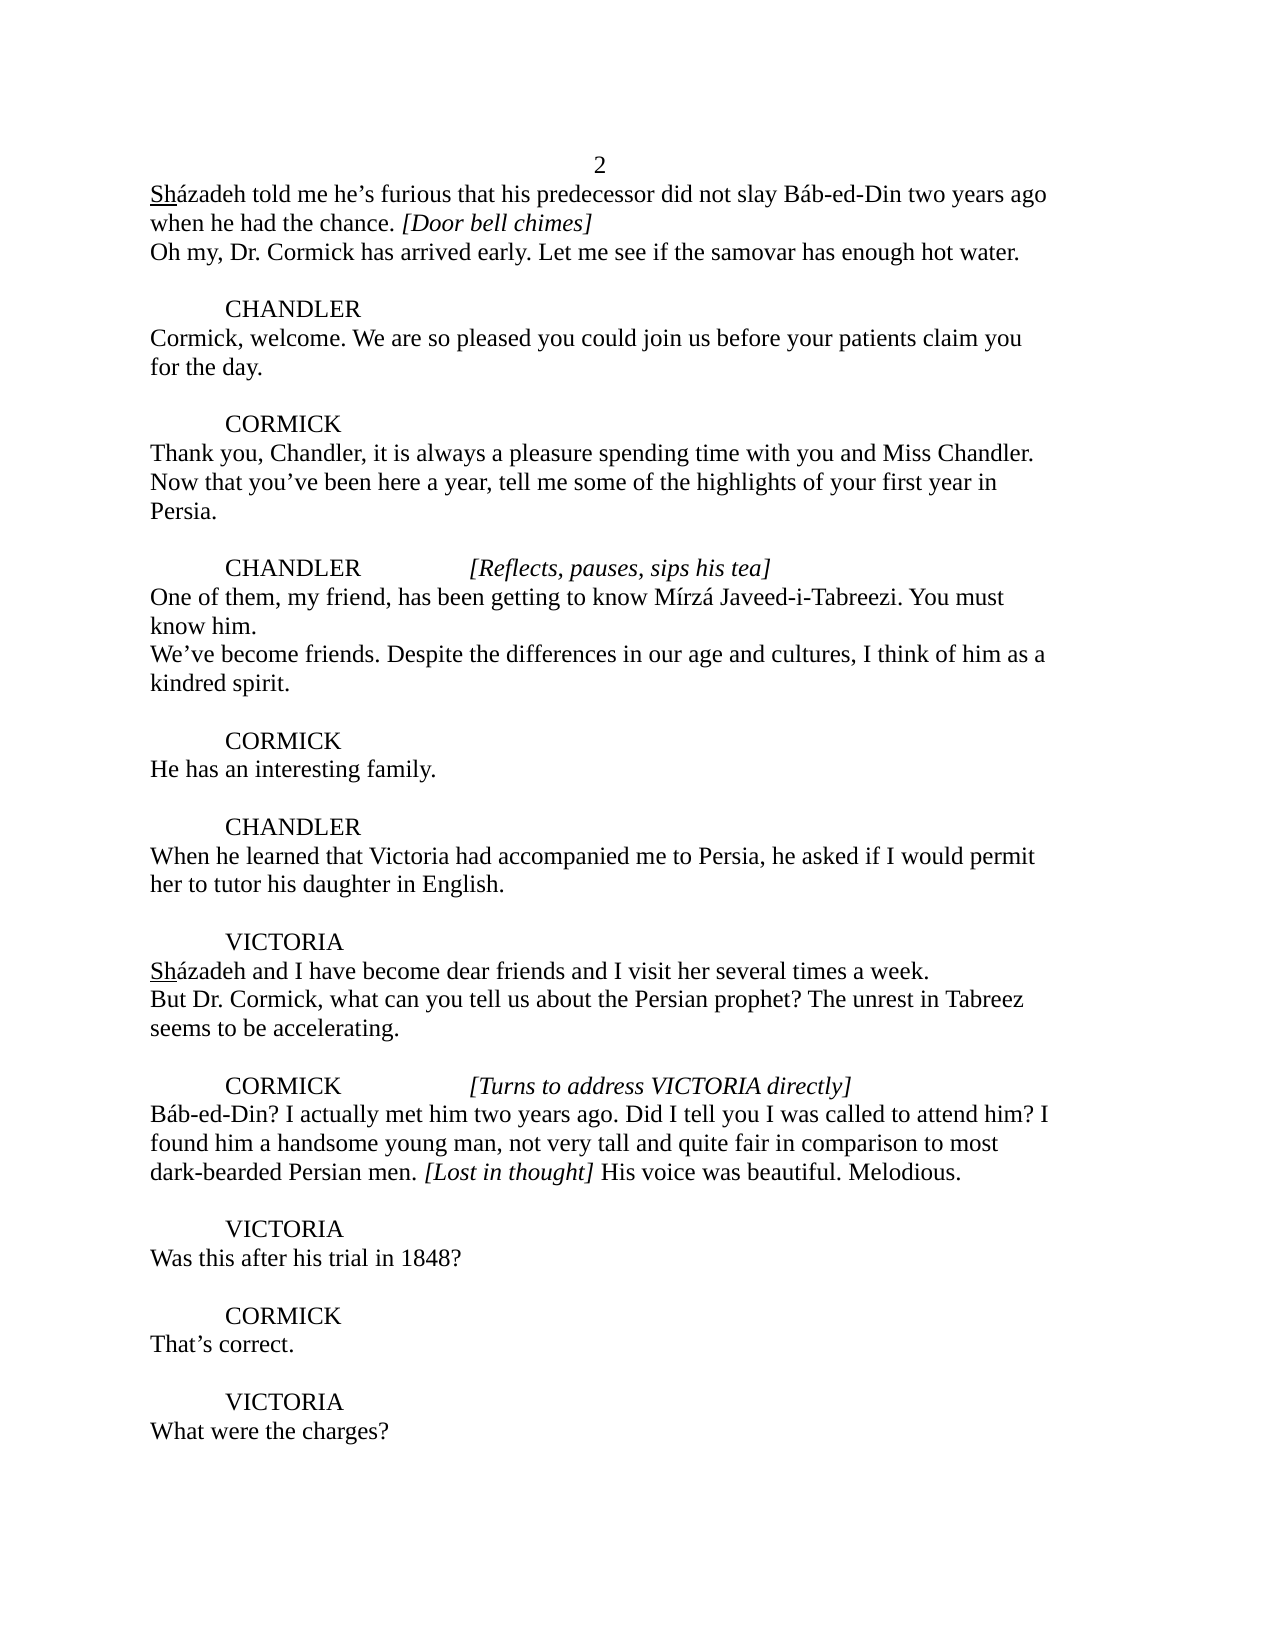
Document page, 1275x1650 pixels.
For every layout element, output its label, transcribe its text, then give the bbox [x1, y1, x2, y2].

text Sházadeh told me he’s furious that his predecessor did not slay Báb-ed-Din two years ago when he had the chance. [Door bell chimes] [150, 179, 1050, 237]
text VICTORIA [150, 1387, 1050, 1416]
text CORMICK [Turns to address VICTORIA directly] [150, 1071, 1050, 1099]
text CORMICK [150, 726, 1050, 754]
text When he learned that Victoria had accompanied me to Persia, he asked if I would permit her to tutor his daughter in English. [150, 841, 1050, 898]
text Oh my, Dr. Cormick has arrived early. Let me see if the samovar has enough hot water. [150, 237, 1050, 266]
text But Dr. Cormick, what can you tell us about the Persian prophet? The unrest in Tabreez seems to be accelerating. [150, 984, 1050, 1042]
text He has an interesting family. [150, 754, 1050, 783]
text VICTORIA [150, 1214, 1050, 1243]
text Thank you, Chandler, it is always a pleasure spending time with you and Miss Chandler. Now that you’ve been here a year, tell me some of the highlights of your first year in Persia. [150, 438, 1050, 524]
text CORMICK [150, 409, 1050, 438]
text CHANDLER [150, 294, 1050, 323]
text Cormick, welcome. We are so pleased you could join us before your patients claim you for the day. [150, 323, 1050, 381]
text Sházadeh and I have become dear friends and I visit her several times a week. [150, 956, 1050, 984]
text CHANDLER [150, 812, 1050, 841]
text What were the charges? [150, 1416, 1050, 1444]
text That’s correct. [150, 1329, 1050, 1358]
text Báb-ed-Din? I actually met him two years ago. Did I tell you I was called to attend him? I found him a handsome young man, not very tall and quite fair in comparison to most dark-bearded Persian men. [Lost in thought] His voice was beautiful. Melodious. [150, 1099, 1050, 1186]
text One of them, my friend, has been getting to know Mírzá Javeed-i-Tabreezi. You must know him. [150, 582, 1050, 639]
text VICTORIA [150, 927, 1050, 956]
text CORMICK [150, 1301, 1050, 1329]
text Was this after his trial in 1848? [150, 1243, 1050, 1272]
text CHANDLER [Reflects, pauses, sips his tea] [150, 553, 1050, 582]
text We’ve become friends. Despite the differences in our age and cultures, I think of him as a kindred spirit. [150, 639, 1050, 697]
